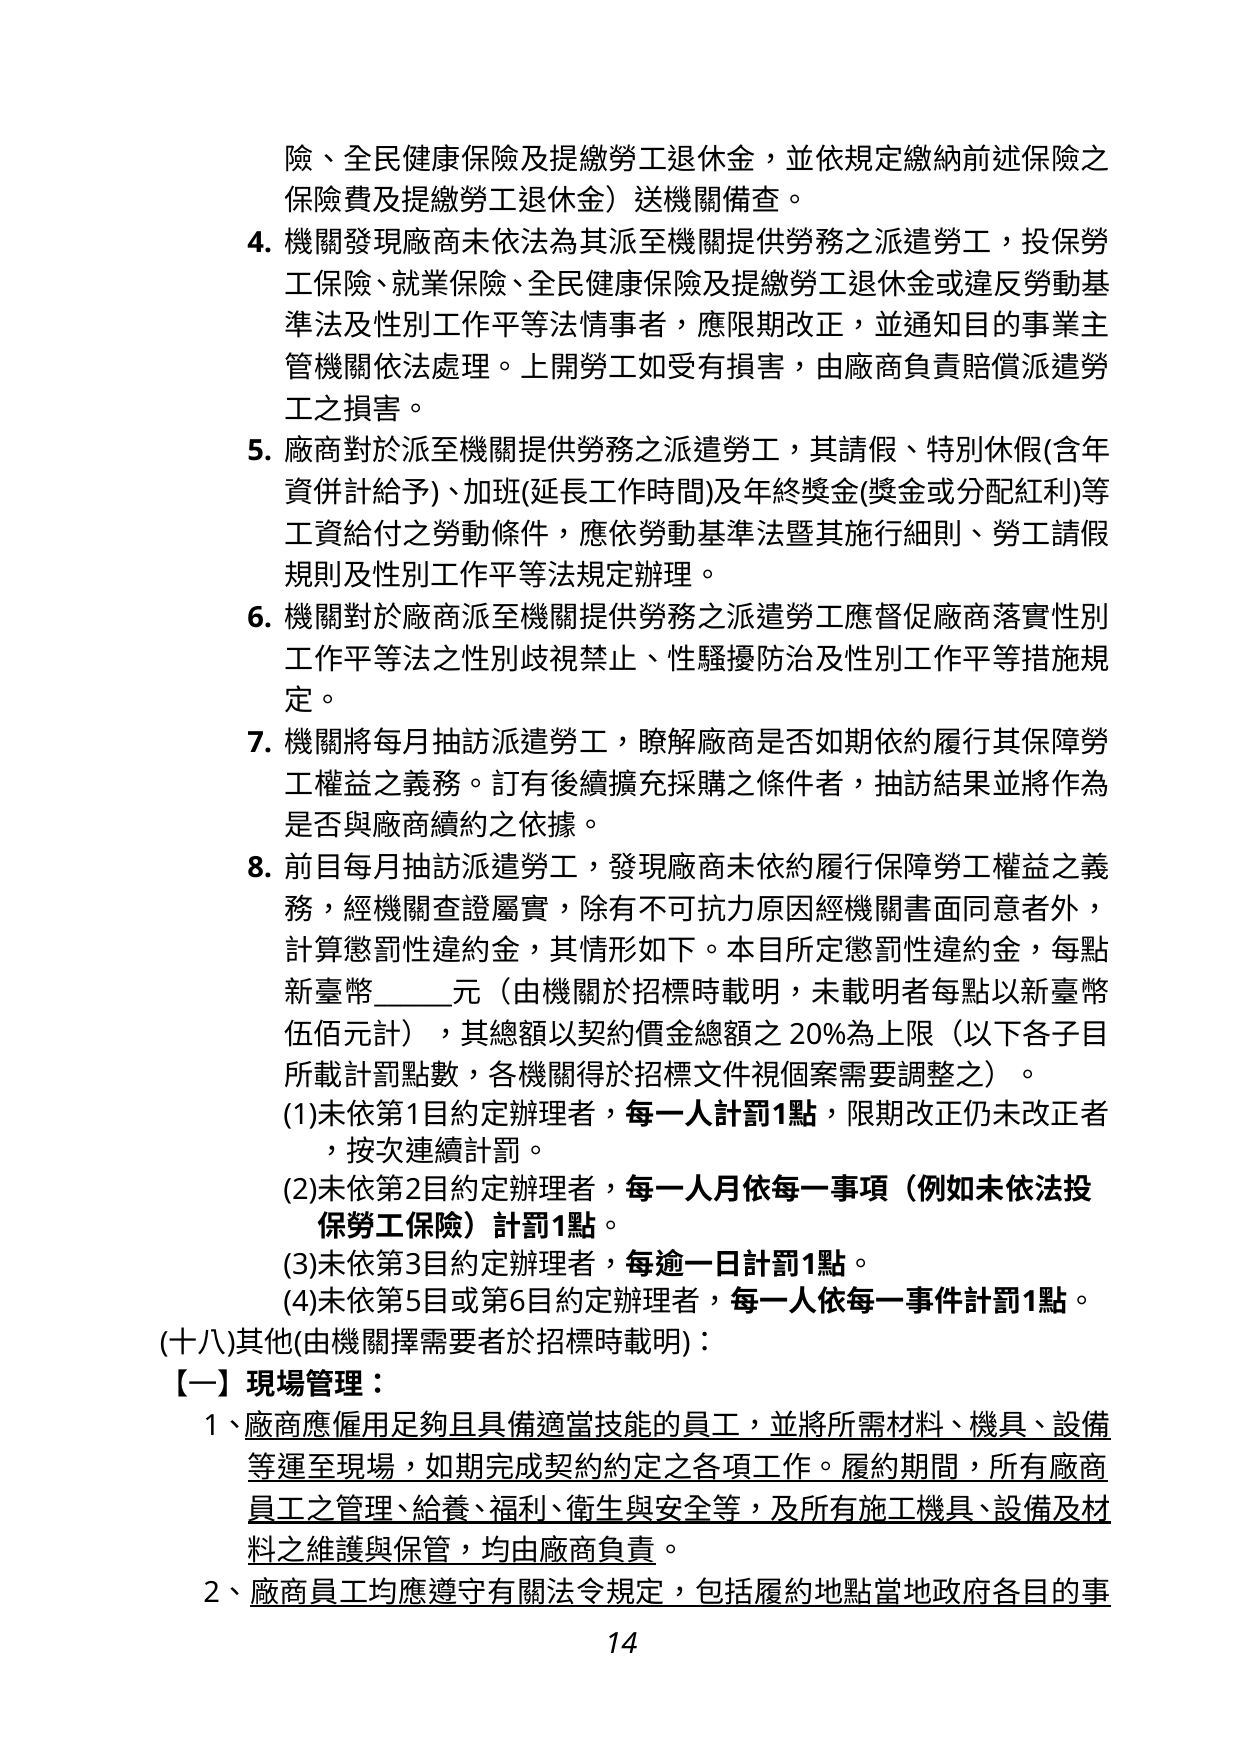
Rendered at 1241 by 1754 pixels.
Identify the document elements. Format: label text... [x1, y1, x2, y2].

text 【一】現場管理： [130, 1361, 1110, 1402]
list 機關發現廠商未依法為其派至機關提供勞務之派遣勞工，投保勞工保險、就業保險、全民健康保險及提繳勞工退休金或違反勞動基準法及性別工作平等法情事者，應限期改正，並通知目的事業主管機關依法處理。上開勞工如受有損害，由廠商負責賠償派遣勞工之損害。 [247, 219, 1110, 427]
list 廠商應於簽約後__15___日內（由機關衡酌個案情形自行填列），檢具派至機關提供勞務之派遣勞工名冊（包括勞工姓名、出生年月日、身分證字號及住址）、勞工保險被保險人投保資料表(明細)影本及切結書（具結已依法為其派遣勞工投保勞工保險、就業保險、全民健康保險及提繳勞工退休金，並依規定繳納前述保險之保險費及提繳勞工退休金）送機關備查。 [247, 136, 1110, 219]
text 1、廠商應僱用足夠且具備適當技能的員工，並將所需材料、機具、設備等運至現場，如期完成契約約定之各項工作。履約期間，所有廠商員工之管理、給養、福利、衛生與安全等，及所有施工機具、設備及材料之維護與保管，均由廠商負責。 [203, 1402, 1110, 1569]
text (1)未依第1目約定辦理者，每一人計罰1點，限期改正仍未改正者，按次連續計罰。 [283, 1094, 1110, 1169]
text 2、廠商員工均應遵守有關法令規定，包括履約地點當地政府各目的事 [203, 1569, 1110, 1611]
list 機關對於廠商派至機關提供勞務之派遣勞工應督促廠商落實性別工作平等法之性別歧視禁止、性騷擾防治及性別工作平等措施規定。 [247, 594, 1110, 719]
text (十八)其他(由機關擇需要者於招標時載明)： [159, 1319, 1110, 1361]
list 機關將每月抽訪派遣勞工，瞭解廠商是否如期依約履行其保障勞工權益之義務。訂有後續擴充採購之條件者，抽訪結果並將作為是否與廠商續約之依據。 [247, 719, 1110, 844]
text (2)未依第2目約定辦理者，每一人月依每一事項（例如未依法投保勞工保險）計罰1點。 [283, 1169, 1110, 1244]
list 前目每月抽訪派遣勞工，發現廠商未依約履行保障勞工權益之義務，經機關查證屬實，除有不可抗力原因經機關書面同意者外，計算懲罰性違約金，其情形如下。本目所定懲罰性違約金，每點新臺幣______元（由機關於招標時載明，未載明者每點以新臺幣伍佰元計），其總額以契約價金總額之20%為上限（以下各子目所載計罰點數，各機關得於招標文件視個案需要調整之）。 [247, 844, 1110, 1094]
text (3)未依第3目約定辦理者，每逾一日計罰1點。 [283, 1244, 1110, 1282]
list 廠商對於派至機關提供勞務之派遣勞工，其請假、特別休假(含年資併計給予)、加班(延長工作時間)及年終獎金(獎金或分配紅利)等工資給付之勞動條件，應依勞動基準法暨其施行細則、勞工請假規則及性別工作平等法規定辦理。 [247, 427, 1110, 594]
text (4)未依第5目或第6目約定辦理者，每一人依每一事件計罰1點。 [283, 1282, 1110, 1319]
